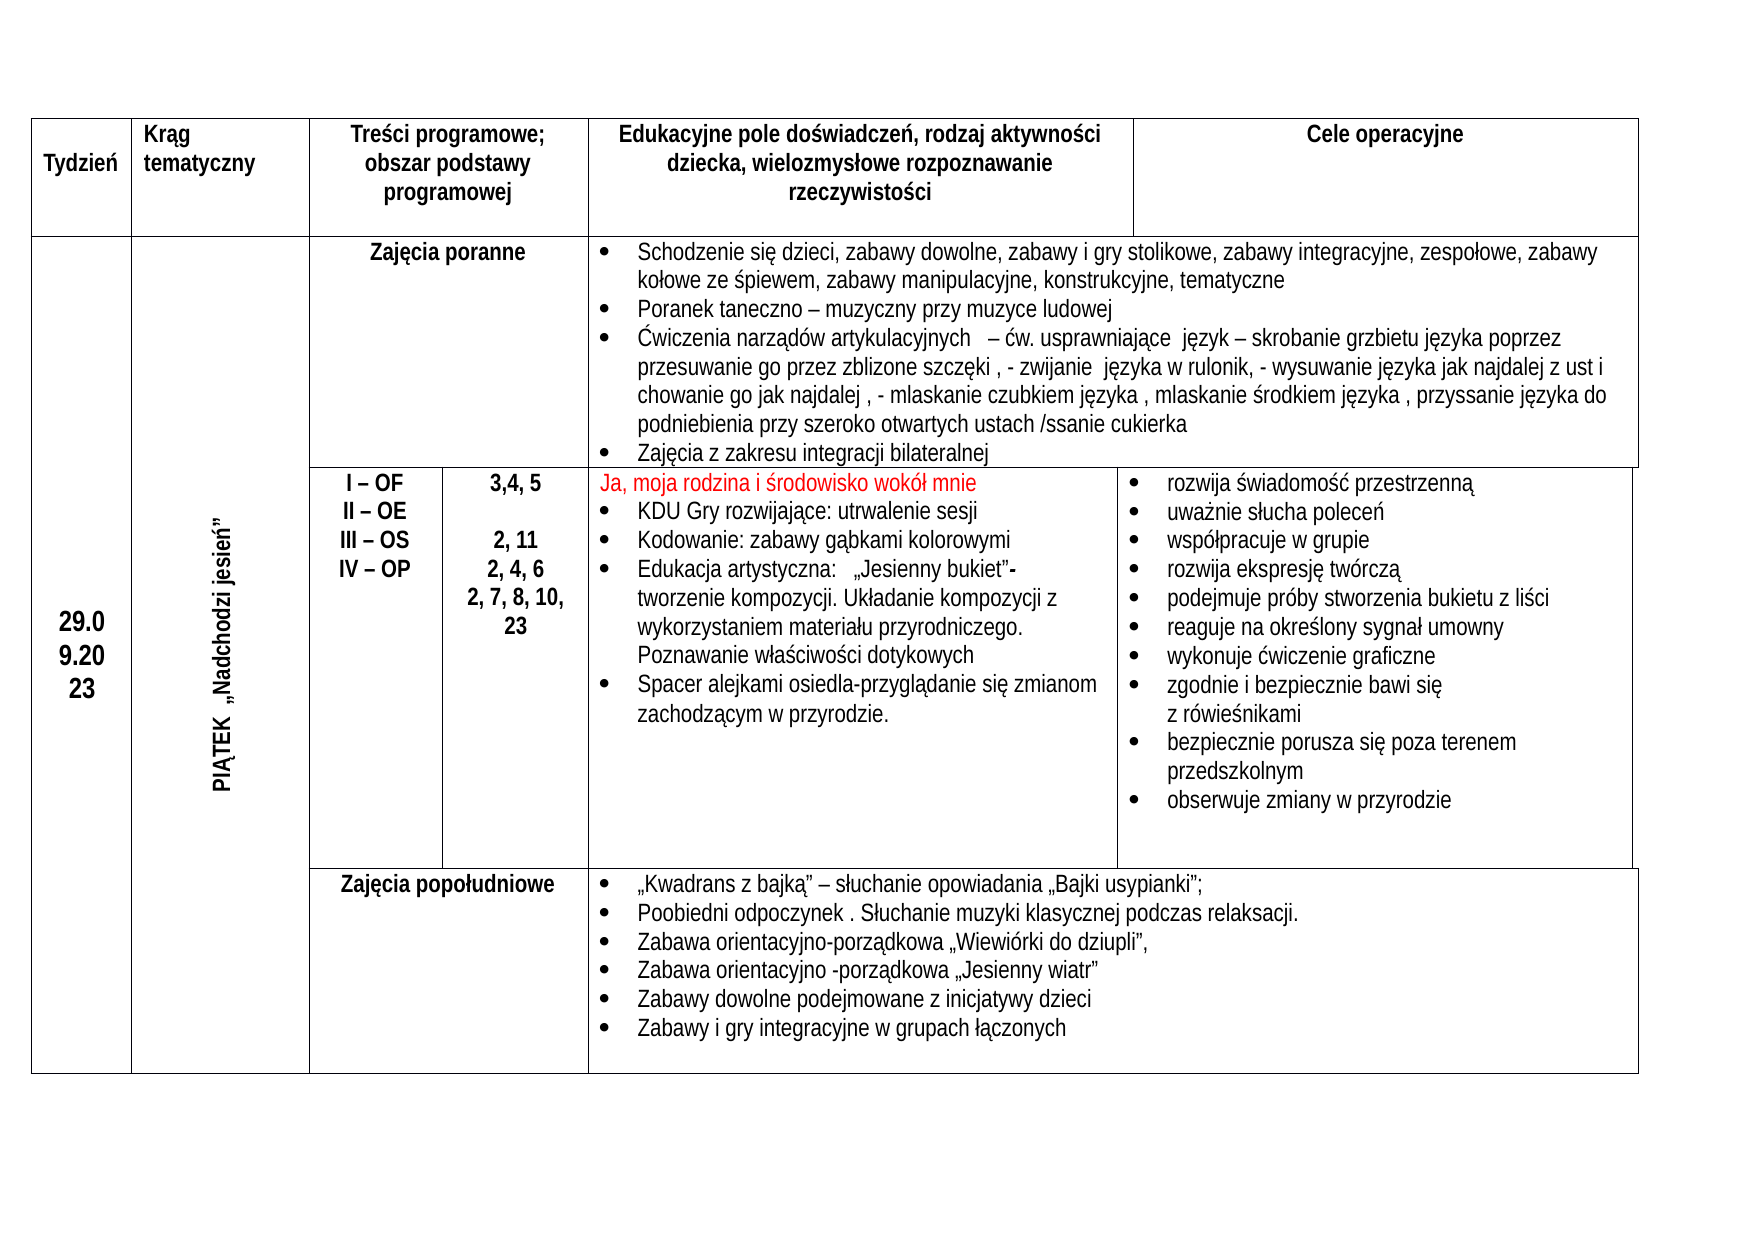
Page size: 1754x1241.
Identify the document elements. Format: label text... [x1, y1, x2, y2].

table_cell I – OF II – OE III – OS IV – OP [310, 468, 442, 868]
table_cell Schodzenie się dzieci, zabawy dowolne, zabawy i gry stolikowe, zabawy integracyjne, zespołowe, zabawy kołowe ze śpiewem, zabawy manipulacyjne, konstrukcyjne, tematyczne Poranek taneczno – muzyczny przy muzyce ludowej Ćwiczenia narządów artykulacyjnych – ćw. usprawniające język – skrobanie grzbietu języka poprzez przesuwanie go przez zblizone szczęki , - zwijanie języka w rulonik, - wysuwanie języka jak najdalej z ust i chowanie go jak najdalej , - mlaskanie czubkiem języka , mlaskanie środkiem języka , przyssanie języka do podniebienia przy szeroko otwartych ustach /ssanie cukierka Zajęcia z zakresu integracji bilateralnej [589, 237, 1638, 467]
table_header Cele operacyjne [1134, 119, 1638, 236]
table_cell 3,4, 5 2, 11 2, 4, 6 2, 7, 8, 10, 23 [443, 468, 588, 868]
table_header Tydzień [32, 119, 131, 236]
table_cell Zajęcia popołudniowe [310, 869, 588, 1073]
table_cell Zajęcia poranne [310, 237, 588, 467]
table_cell „Kwadrans z bajką” – słuchanie opowiadania „Bajki usypianki”; Poobiedni odpoczynek . Słuchanie muzyki klasycznej podczas relaksacji. Zabawa orientacyjno-porządkowa „Wiewiórki do dziupli”, Zabawa orientacyjno -porządkowa „Jesienny wiatr” Zabawy dowolne podejmowane z inicjatywy dzieci Zabawy i gry integracyjne w grupach łączonych [589, 869, 1638, 1073]
table_cell 29.09.2023 [32, 237, 131, 1073]
table_header Krąg tematyczny [132, 119, 309, 236]
table_cell Ja, moja rodzina i środowisko wokół mnie KDU Gry rozwijające: utrwalenie sesji Kodowanie: zabawy gąbkami kolorowymi Edukacja artystyczna: „Jesienny bukiet”- tworzenie kompozycji. Układanie kompozycji z wykorzystaniem materiału przyrodniczego. Poznawanie właściwości dotykowych Spacer alejkami osiedla-przyglądanie się zmianom zachodzącym w przyrodzie. [589, 468, 1117, 868]
table_header Treści programowe; obszar podstawy programowej [310, 119, 588, 236]
table_cell Nadchodzi jesień” PIĄTEK „ [132, 237, 309, 1073]
table_cell [1633, 468, 1638, 868]
table_cell rozwija świadomość przestrzenną uważnie słucha poleceń współpracuje w grupie rozwija ekspresję twórczą podejmuje próby stworzenia bukietu z liści reaguje na określony sygnał umowny wykonuje ćwiczenie graficzne zgodnie i bezpiecznie bawi się z rówieśnikami bezpiecznie porusza się poza terenem przedszkolnym obserwuje zmiany w przyrodzie [1118, 468, 1632, 868]
table_header Edukacyjne pole doświadczeń, rodzaj aktywności dziecka, wielozmysłowe rozpoznawanie rzeczywistości [589, 119, 1133, 236]
